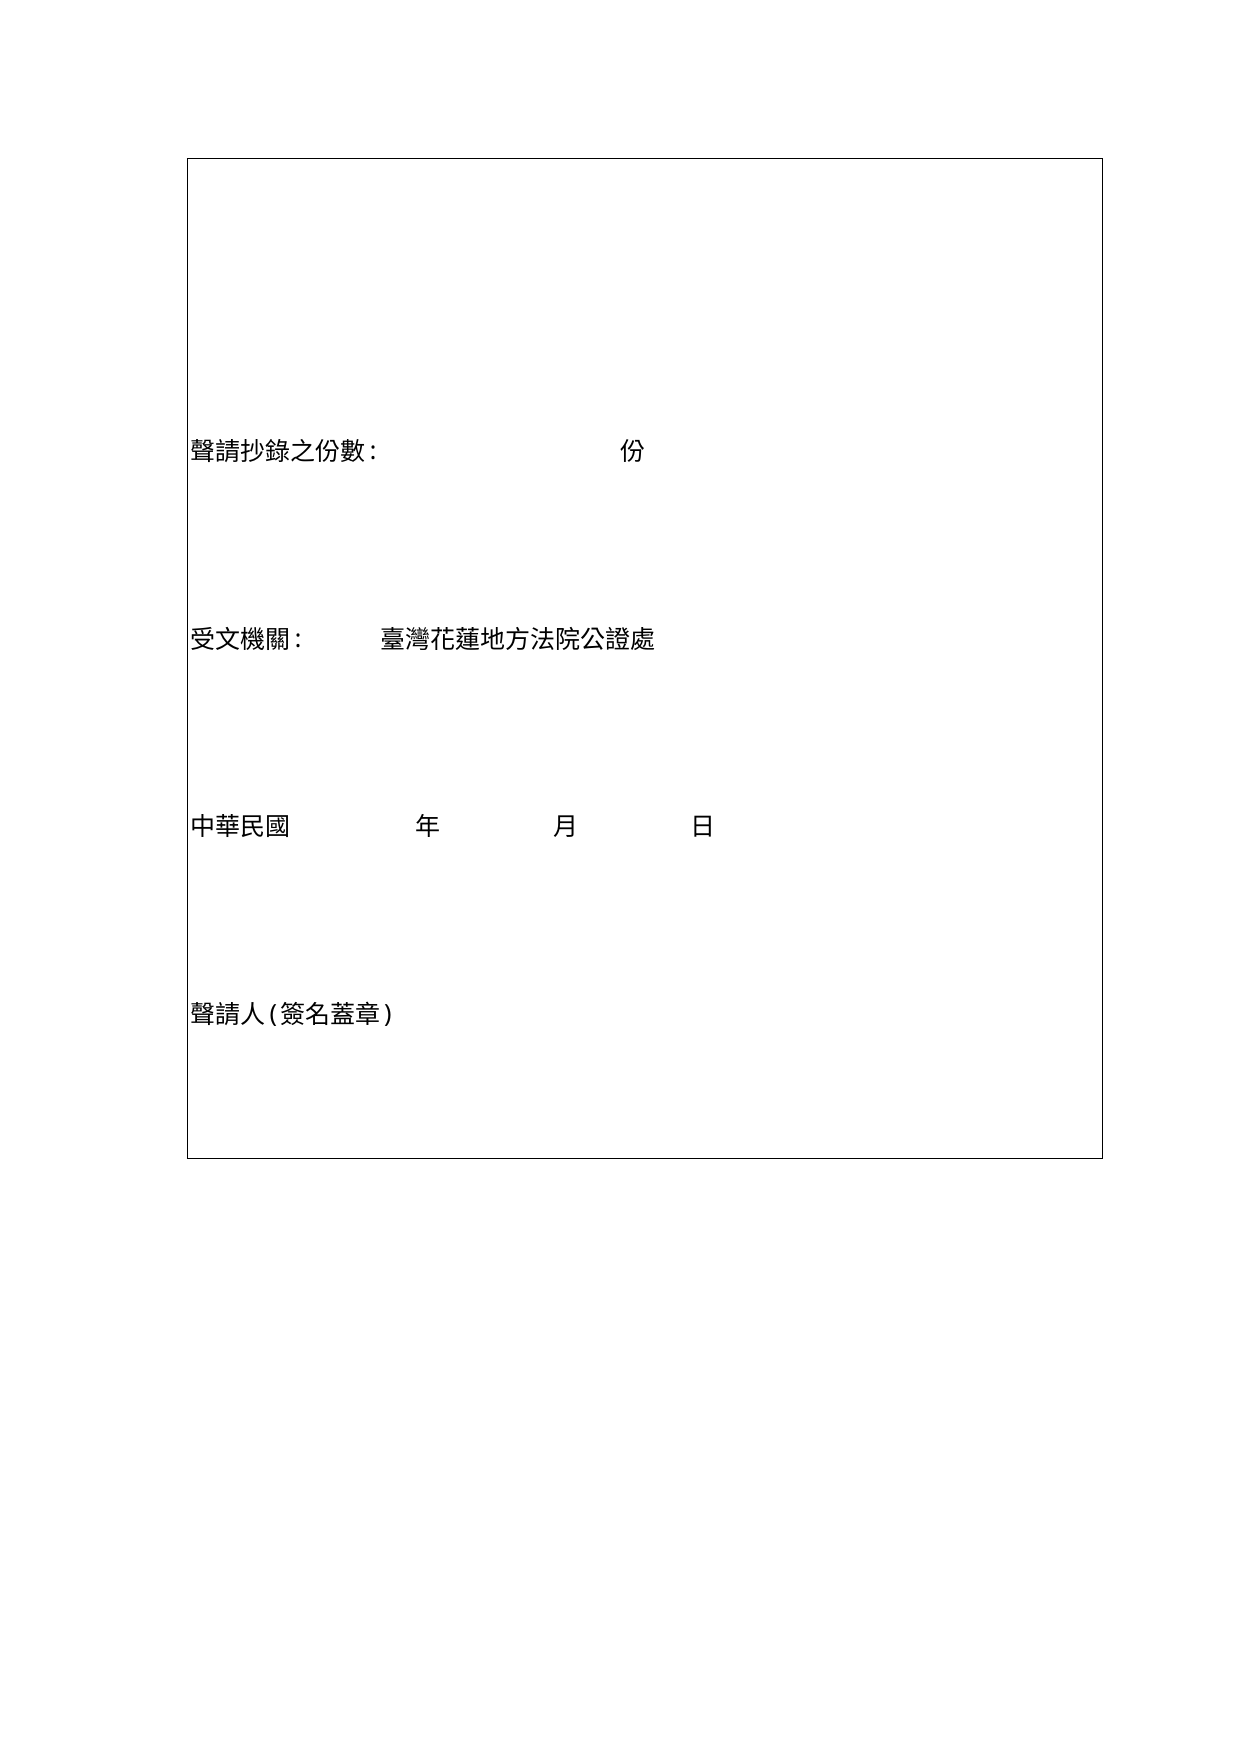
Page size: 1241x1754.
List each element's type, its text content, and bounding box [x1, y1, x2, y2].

table_cell 聲請抄錄之份數: 份 受文機關: 臺灣花蓮地方法院公證處 中華民國 年 月 日 聲請人(簽名蓋章) [188, 159, 1102, 1158]
